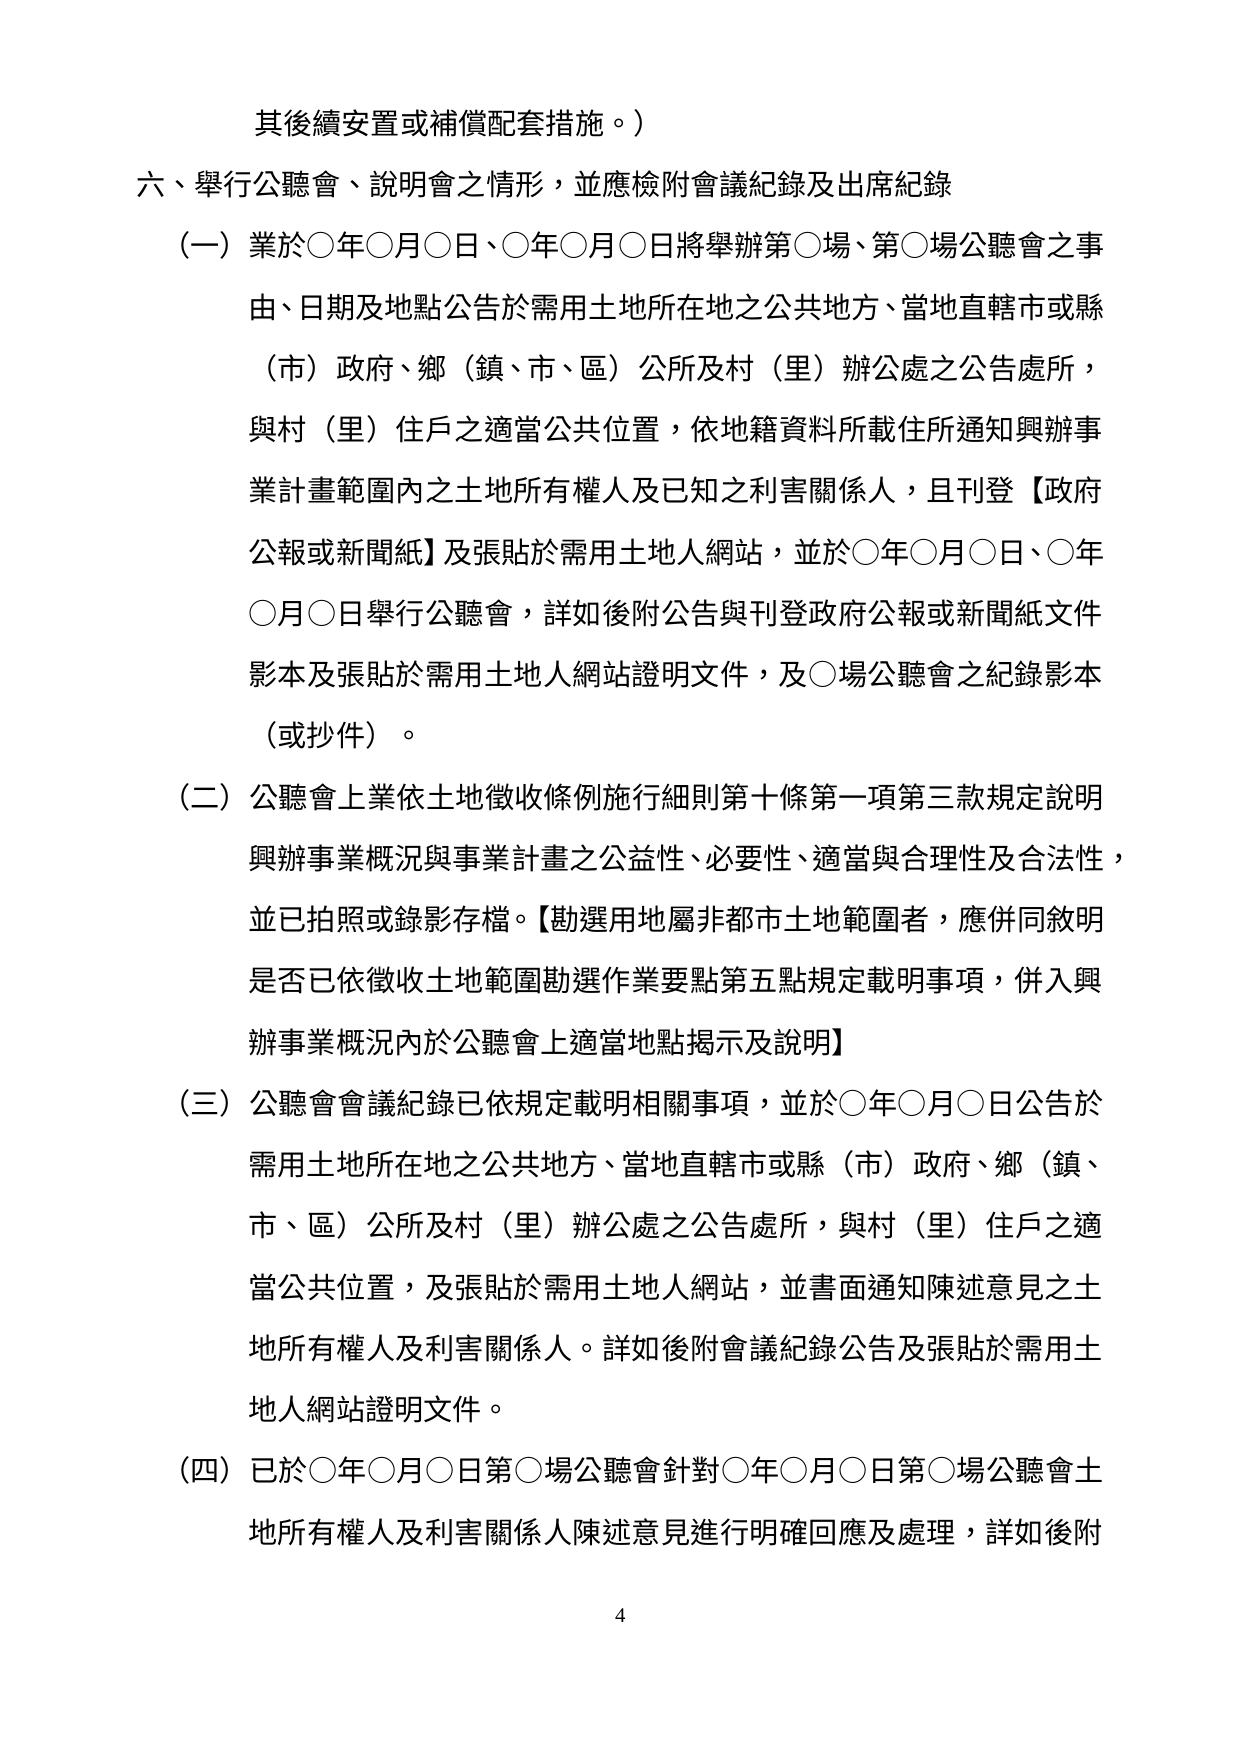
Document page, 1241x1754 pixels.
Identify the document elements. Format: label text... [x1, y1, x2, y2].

text 六、舉行公聽會、說明會之情形，並應檢附會議紀錄及出席紀錄 [136, 162, 1104, 204]
text （一）業於○年○月○日、○年○月○日將舉辦第○場、第○場公聽會之事由、日期及地點公告於需用土地所在地之公共地方、當地直轄市或縣（市）政府、鄉（鎮、市、區）公所及村（里）辦公處之公告處所，與村（里）住戶之適當公共位置，依地籍資料所載住所通知興辦事業計畫範圍內之土地所有權人及已知之利害關係人，且刊登【政府公報或新聞紙】及張貼於需用土地人網站，並於○年○月○日、○年○月○日舉行公聽會，詳如後附公告與刊登政府公報或新聞紙文件影本及張貼於需用土地人網站證明文件，及○場公聽會之紀錄影本（或抄件）。 [161, 223, 1104, 755]
text （五）其他因素：（依徵用計畫個別情形，認為需納入評估參考之事項。例如：因徵用致土地改良物必須拆除或未能回復為徵用前之使用者，其後續安置或補償配套措施。） [161, 100, 1104, 143]
text （二）公聽會上業依土地徵收條例施行細則第十條第一項第三款規定說明興辦事業概況與事業計畫之公益性、必要性、適當與合理性及合法性，並已拍照或錄影存檔。【勘選用地屬非都市土地範圍者，應併同敘明是否已依徵收土地範圍勘選作業要點第五點規定載明事項，併入興辦事業概況內於公聽會上適當地點揭示及說明】 [161, 774, 1104, 1061]
text （四）已於○年○月○日第○場公聽會針對○年○月○日第○場公聽會土地所有權人及利害關係人陳述意見進行明確回應及處理，詳如後附 [161, 1448, 1104, 1551]
text （三）公聽會會議紀錄已依規定載明相關事項，並於○年○月○日公告於需用土地所在地之公共地方、當地直轄市或縣（市）政府、鄉（鎮、市、區）公所及村（里）辦公處之公告處所，與村（里）住戶之適當公共位置，及張貼於需用土地人網站，並書面通知陳述意見之土地所有權人及利害關係人。詳如後附會議紀錄公告及張貼於需用土地人網站證明文件。 [161, 1080, 1104, 1429]
